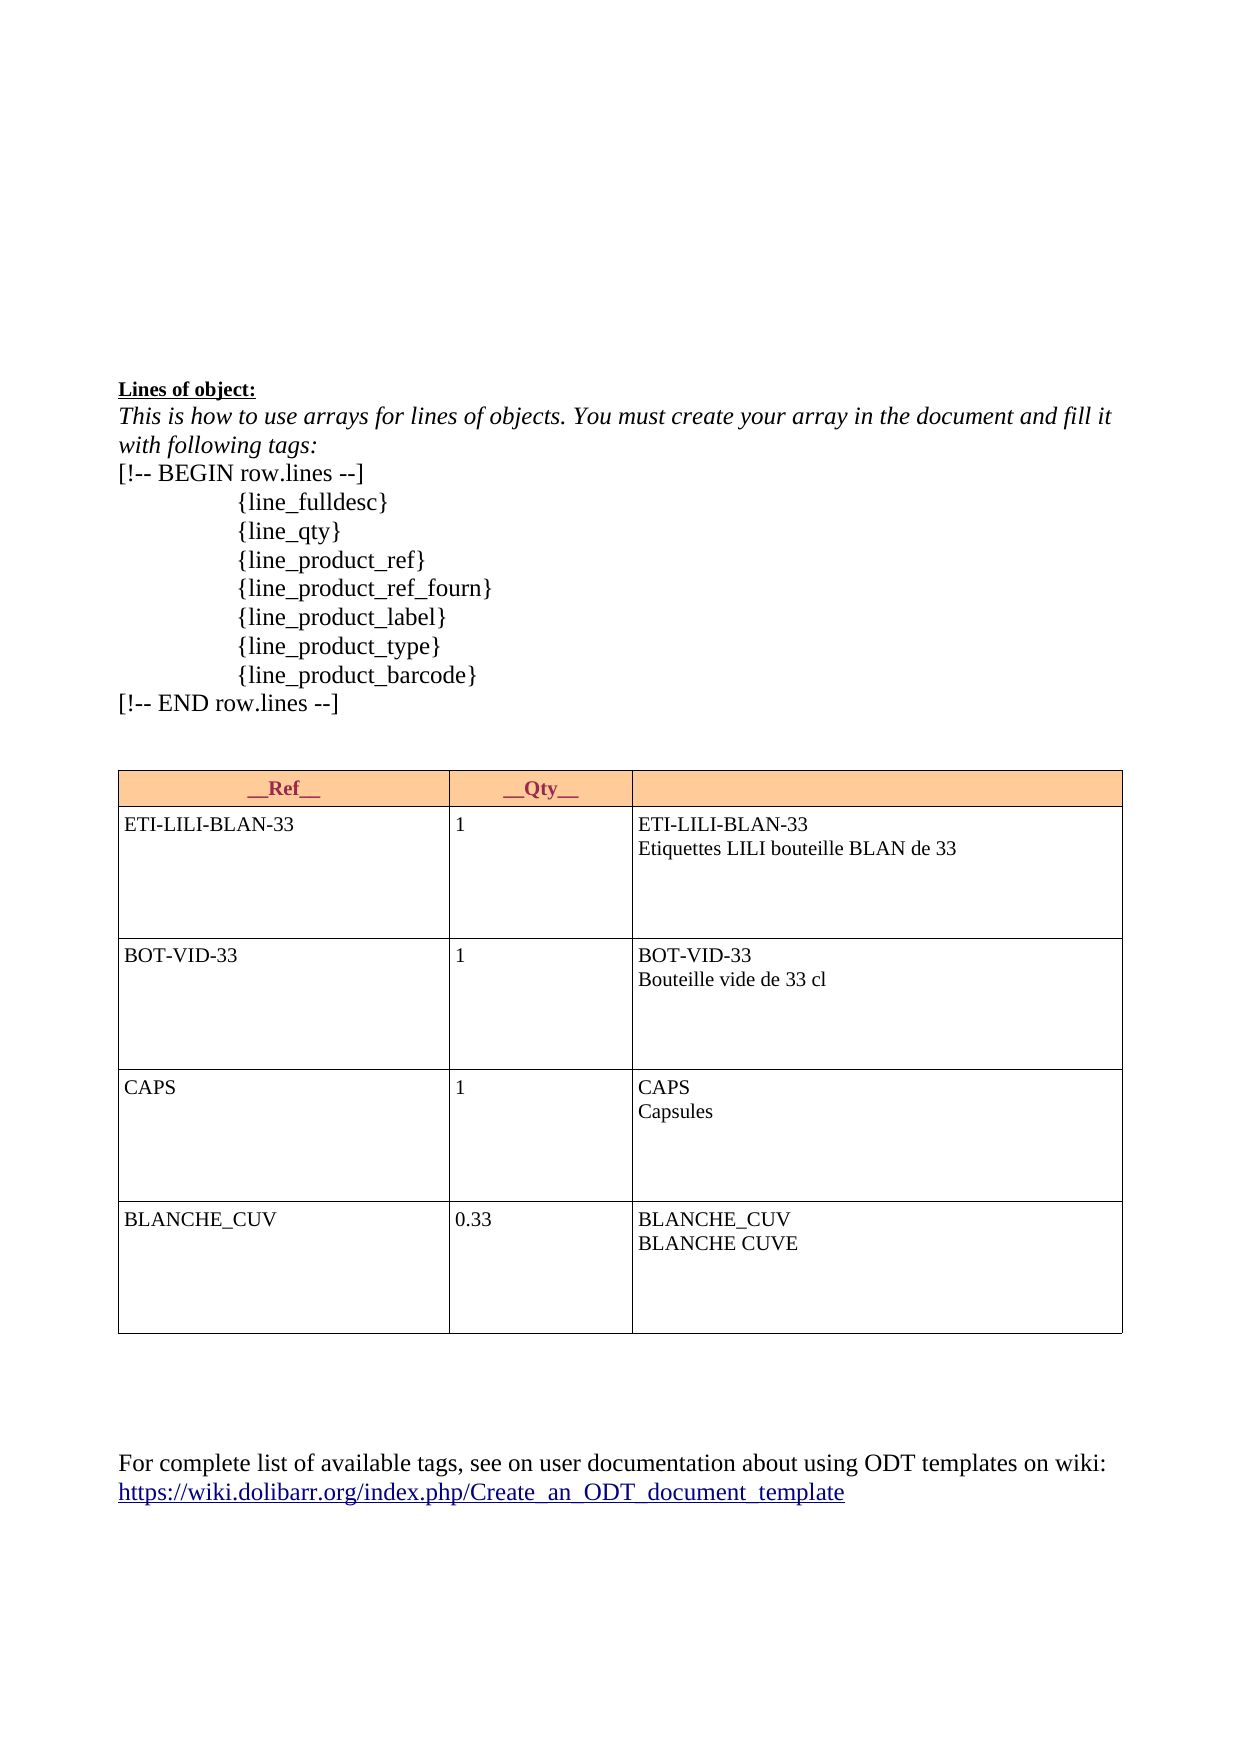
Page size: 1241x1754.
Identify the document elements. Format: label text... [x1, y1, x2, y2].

table_cell 0.33 [450, 1202, 632, 1333]
table_header __Ref__ [119, 771, 449, 806]
text Lines of object: [118, 377, 1122, 401]
text {line_product_type} [118, 631, 1122, 660]
table_header [633, 771, 1122, 806]
text {line_product_label} [118, 602, 1122, 631]
table_cell ETI-LILI-BLAN-33 [119, 807, 449, 938]
table_cell BLANCHE_CUV [119, 1202, 449, 1333]
text This is how to use arrays for lines of objects. You must create your array in the document and fill it with following tags: [118, 401, 1122, 458]
table_cell ETI-LILI-BLAN-33 Etiquettes LILI bouteille BLAN de 33 [633, 807, 1122, 938]
table_cell 1 [450, 1070, 632, 1201]
text For complete list of available tags, see on user documentation about using ODT templates on wiki: [118, 1448, 1122, 1477]
text {line_product_ref_fourn} [118, 573, 1122, 602]
table_cell 1 [450, 807, 632, 938]
table_cell 1 [450, 939, 632, 1069]
text {line_qty} [118, 516, 1122, 545]
table_cell CAPS [119, 1070, 449, 1201]
text {line_product_barcode} [118, 660, 1122, 688]
text {line_fulldesc} [118, 487, 1122, 516]
text https://wiki.dolibarr.org/index.php/Create_an_ODT_document_template [118, 1477, 1122, 1506]
table_cell BOT-VID-33 [119, 939, 449, 1069]
table_cell BOT-VID-33 Bouteille vide de 33 cl [633, 939, 1122, 1069]
table_header __Qty__ [450, 771, 632, 806]
table_cell BLANCHE_CUV BLANCHE CUVE [633, 1202, 1122, 1333]
table_cell CAPS Capsules [633, 1070, 1122, 1201]
text [!-- END row.lines --] [118, 688, 1122, 717]
text {line_product_ref} [118, 545, 1122, 573]
text [!-- BEGIN row.lines --] [118, 458, 1122, 487]
